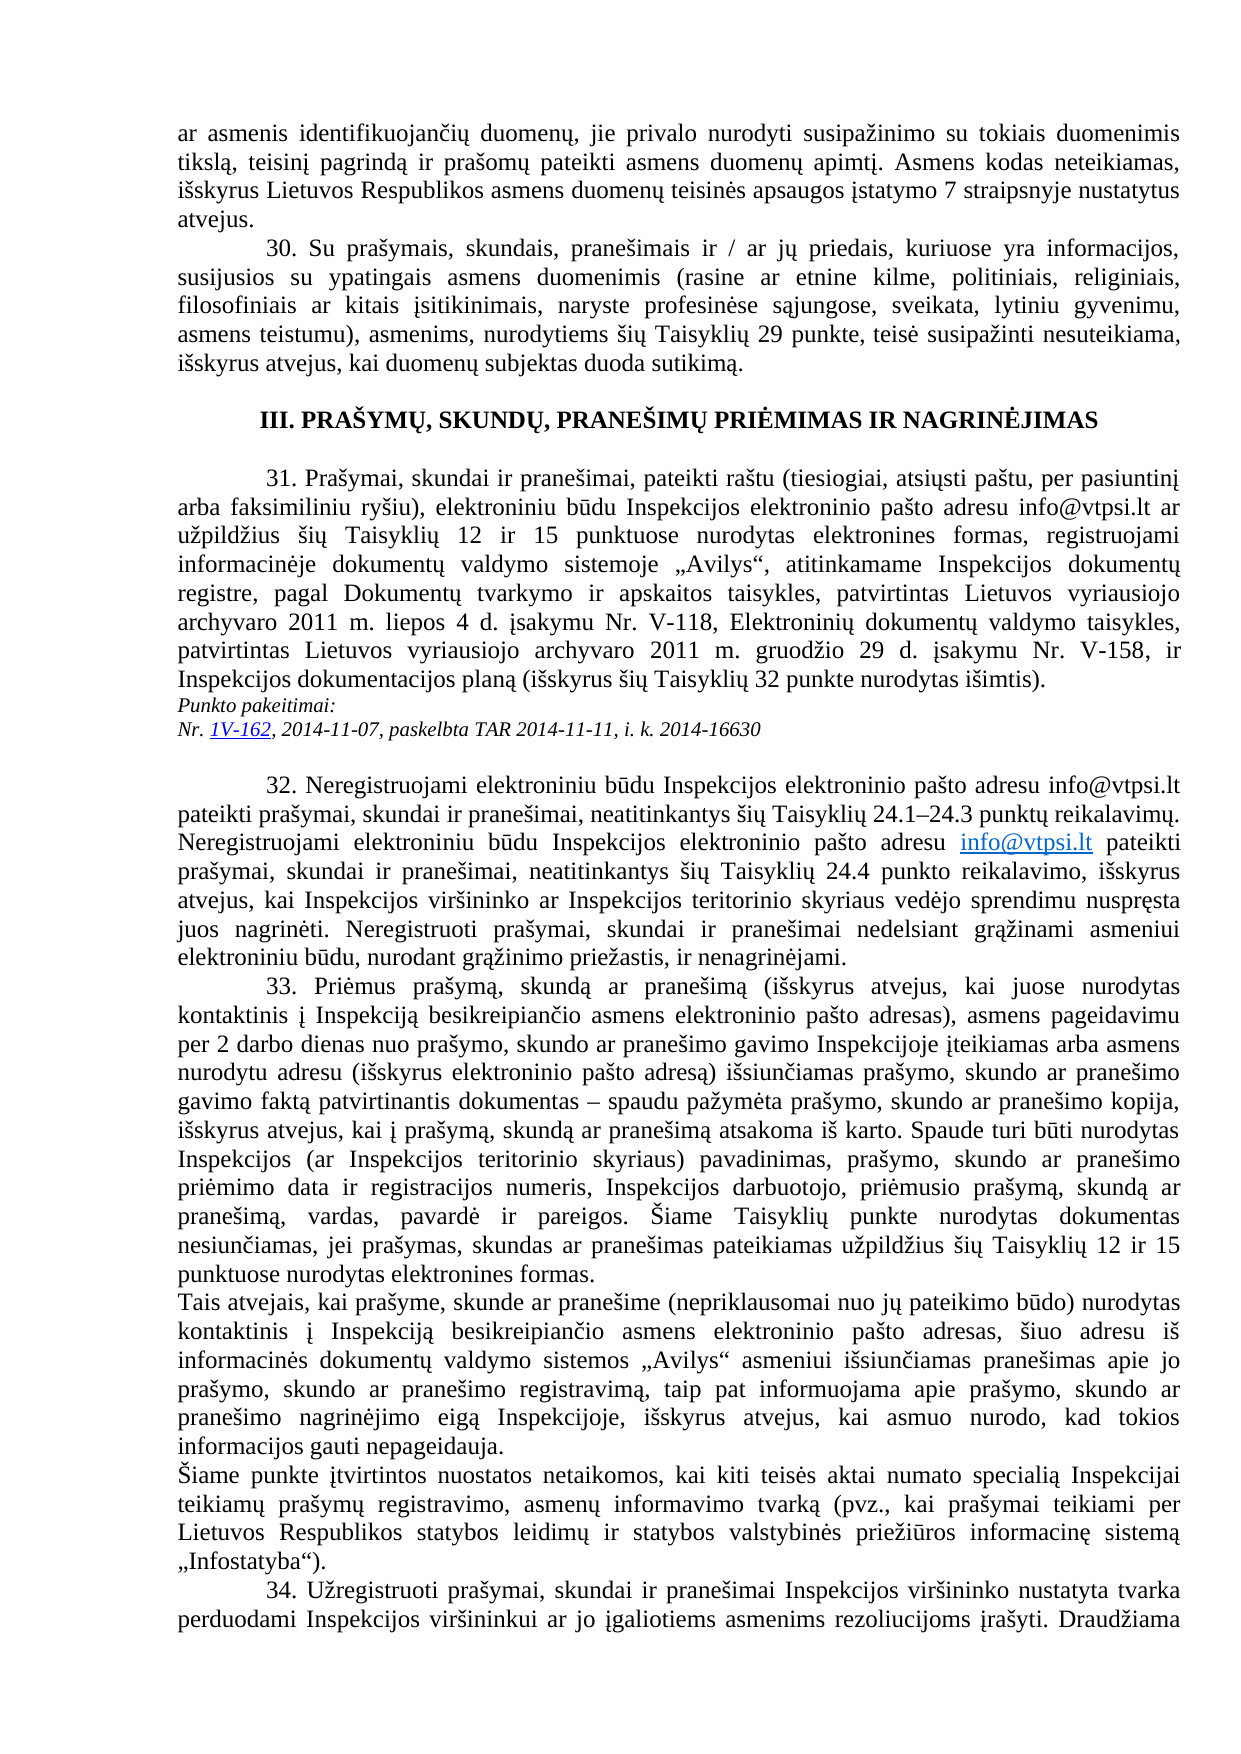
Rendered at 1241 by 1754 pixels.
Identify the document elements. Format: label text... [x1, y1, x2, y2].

text 34. Užregistruoti prašymai, skundai ir pranešimai Inspekcijos viršininko nustatyta tvarka perduodami Inspekcijos viršininkui ar jo įgaliotiems asmenims rezoliucijoms įrašyti. Draudžiama [177, 1575, 1181, 1632]
text Tais atvejais, kai prašyme, skunde ar pranešime (nepriklausomai nuo jų pateikimo būdo) nurodytas kontaktinis į Inspekciją besikreipiančio asmens elektroninio pašto adresas, šiuo adresu iš informacinės dokumentų valdymo sistemos „Avilys“ asmeniui išsiunčiamas pranešimas apie jo prašymo, skundo ar pranešimo registravimą, taip pat informuojama apie prašymo, skundo ar pranešimo nagrinėjimo eigą Inspekcijoje, išskyrus atvejus, kai asmuo nurodo, kad tokios informacijos gauti nepageidauja. [177, 1287, 1181, 1460]
text ar asmenis identifikuojančių duomenų, jie privalo nurodyti susipažinimo su tokiais duomenimis tikslą, teisinį pagrindą ir prašomų pateikti asmens duomenų apimtį. Asmens kodas neteikiamas, išskyrus Lietuvos Respublikos asmens duomenų teisinės apsaugos įstatymo 7 straipsnyje nustatytus atvejus. [177, 118, 1181, 233]
text 32. Neregistruojami elektroniniu būdu Inspekcijos elektroninio pašto adresu info@vtpsi.lt pateikti prašymai, skundai ir pranešimai, neatitinkantys šių Taisyklių 24.1–24.3 punktų reikalavimų. Neregistruojami elektroniniu būdu Inspekcijos elektroninio pašto adresu info@vtpsi.lt pateikti prašymai, skundai ir pranešimai, neatitinkantys šių Taisyklių 24.4 punkto reikalavimo, išskyrus atvejus, kai Inspekcijos viršininko ar Inspekcijos teritorinio skyriaus vedėjo sprendimu nuspręsta juos nagrinėti. Neregistruoti prašymai, skundai ir pranešimai nedelsiant grąžinami asmeniui elektroniniu būdu, nurodant grąžinimo priežastis, ir nenagrinėjami. [177, 770, 1181, 971]
text Šiame punkte įtvirtintos nuostatos netaikomos, kai kiti teisės aktai numato specialią Inspekcijai teikiamų prašymų registravimo, asmenų informavimo tvarką (pvz., kai prašymai teikiami per Lietuvos Respublikos statybos leidimų ir statybos valstybinės priežiūros informacinę sistemą „Infostatyba“). [177, 1460, 1181, 1575]
text Punkto pakeitimai: [177, 693, 1181, 717]
text III. PRAŠYMŲ, SKUNDŲ, PRANEŠIMŲ PRIĖMIMAS IR NAGRINĖJIMAS [177, 406, 1181, 434]
text Nr. 1V-162, 2014-11-07, paskelbta TAR 2014-11-11, i. k. 2014-16630 [177, 717, 1181, 741]
text 30. Su prašymais, skundais, pranešimais ir / ar jų priedais, kuriuose yra informacijos, susijusios su ypatingais asmens duomenimis (rasine ar etnine kilme, politiniais, religiniais, filosofiniais ar kitais įsitikinimais, naryste profesinėse sąjungose, sveikata, lytiniu gyvenimu, asmens teistumu), asmenims, nurodytiems šių Taisyklių 29 punkte, teisė susipažinti nesuteikiama, išskyrus atvejus, kai duomenų subjektas duoda sutikimą. [177, 233, 1181, 377]
text 31. Prašymai, skundai ir pranešimai, pateikti raštu (tiesiogiai, atsiųsti paštu, per pasiuntinį arba faksimiliniu ryšiu), elektroniniu būdu Inspekcijos elektroninio pašto adresu info@vtpsi.lt ar užpildžius šių Taisyklių 12 ir 15 punktuose nurodytas elektronines formas, registruojami informacinėje dokumentų valdymo sistemoje „Avilys“, atitinkamame Inspekcijos dokumentų registre, pagal Dokumentų tvarkymo ir apskaitos taisykles, patvirtintas Lietuvos vyriausiojo archyvaro 2011 m. liepos 4 d. įsakymu Nr. V-118, Elektroninių dokumentų valdymo taisykles, patvirtintas Lietuvos vyriausiojo archyvaro 2011 m. gruodžio 29 d. įsakymu Nr. V-158, ir Inspekcijos dokumentacijos planą (išskyrus šių Taisyklių 32 punkte nurodytas išimtis). [177, 463, 1181, 693]
text 33. Priėmus prašymą, skundą ar pranešimą (išskyrus atvejus, kai juose nurodytas kontaktinis į Inspekciją besikreipiančio asmens elektroninio pašto adresas), asmens pageidavimu per 2 darbo dienas nuo prašymo, skundo ar pranešimo gavimo Inspekcijoje įteikiamas arba asmens nurodytu adresu (išskyrus elektroninio pašto adresą) išsiunčiamas prašymo, skundo ar pranešimo gavimo faktą patvirtinantis dokumentas – spaudu pažymėta prašymo, skundo ar pranešimo kopija, išskyrus atvejus, kai į prašymą, skundą ar pranešimą atsakoma iš karto. Spaude turi būti nurodytas Inspekcijos (ar Inspekcijos teritorinio skyriaus) pavadinimas, prašymo, skundo ar pranešimo priėmimo data ir registracijos numeris, Inspekcijos darbuotojo, priėmusio prašymą, skundą ar pranešimą, vardas, pavardė ir pareigos. Šiame Taisyklių punkte nurodytas dokumentas nesiunčiamas, jei prašymas, skundas ar pranešimas pateikiamas užpildžius šių Taisyklių 12 ir 15 punktuose nurodytas elektronines formas. [177, 971, 1181, 1287]
